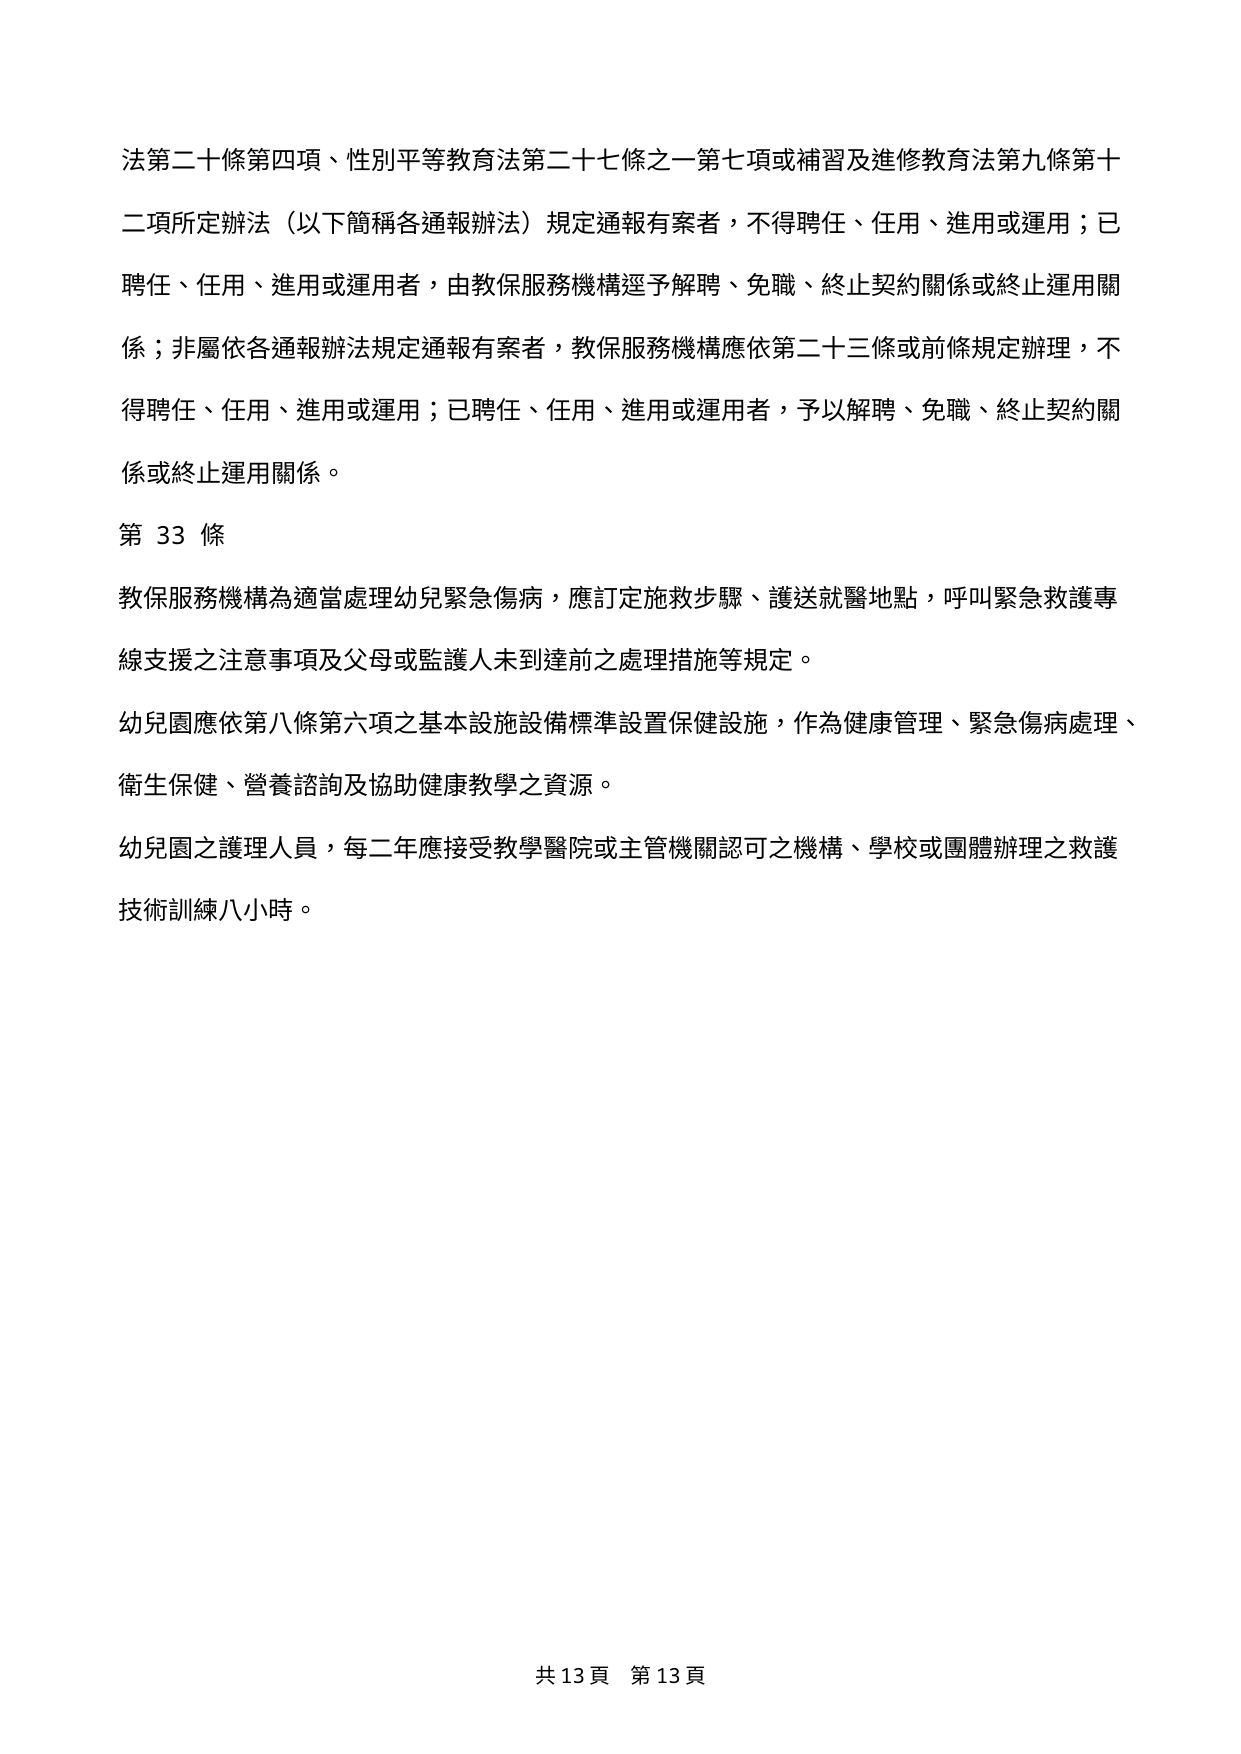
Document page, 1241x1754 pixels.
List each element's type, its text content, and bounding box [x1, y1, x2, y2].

text 法第二十條第四項、性別平等教育法第二十七條之一第七項或補習及進修教育法第九條第十二項所定辦法（以下簡稱各通報辦法）規定通報有案者，不得聘任、任用、進用或運用；已聘任、任用、進用或運用者，由教保服務機構逕予解聘、免職、終止契約關係或終止運用關係；非屬依各通報辦法規定通報有案者，教保服務機構應依第二十三條或前條規定辦理，不得聘任、任用、進用或運用；已聘任、任用、進用或運用者，予以解聘、免職、終止契約關係或終止運用關係。 [118, 117, 1122, 492]
text 第 33 條 [118, 492, 1122, 555]
text 教保服務機構為適當處理幼兒緊急傷病，應訂定施救步驟、護送就醫地點，呼叫緊急救護專線支援之注意事項及父母或監護人未到達前之處理措施等規定。 [118, 555, 1122, 680]
text 幼兒園應依第八條第六項之基本設施設備標準設置保健設施，作為健康管理、緊急傷病處理、衛生保健、營養諮詢及協助健康教學之資源。 [118, 680, 1122, 805]
text 幼兒園之護理人員，每二年應接受教學醫院或主管機關認可之機構、學校或團體辦理之救護技術訓練八小時。 [118, 805, 1122, 930]
